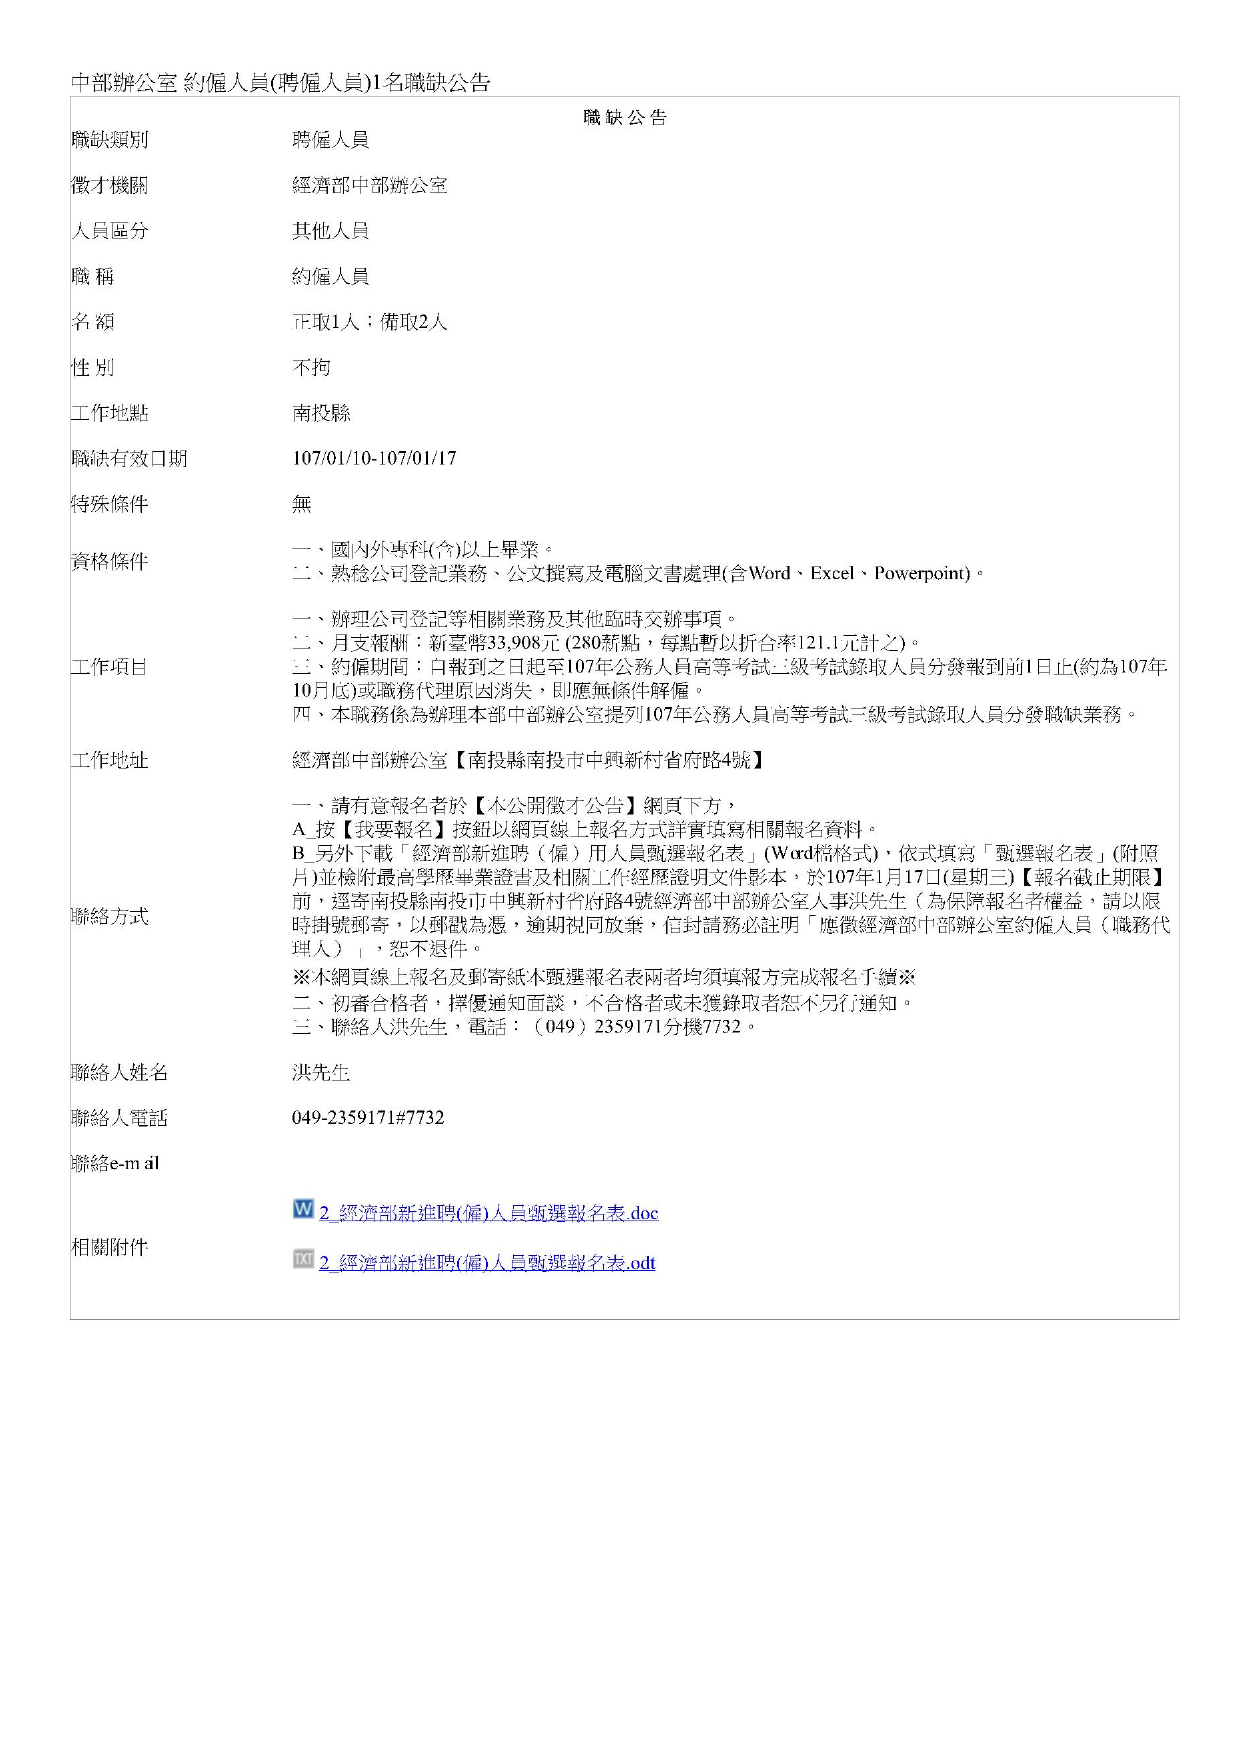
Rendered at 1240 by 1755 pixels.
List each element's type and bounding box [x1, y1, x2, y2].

picture [60, 60, 1180, 1693]
